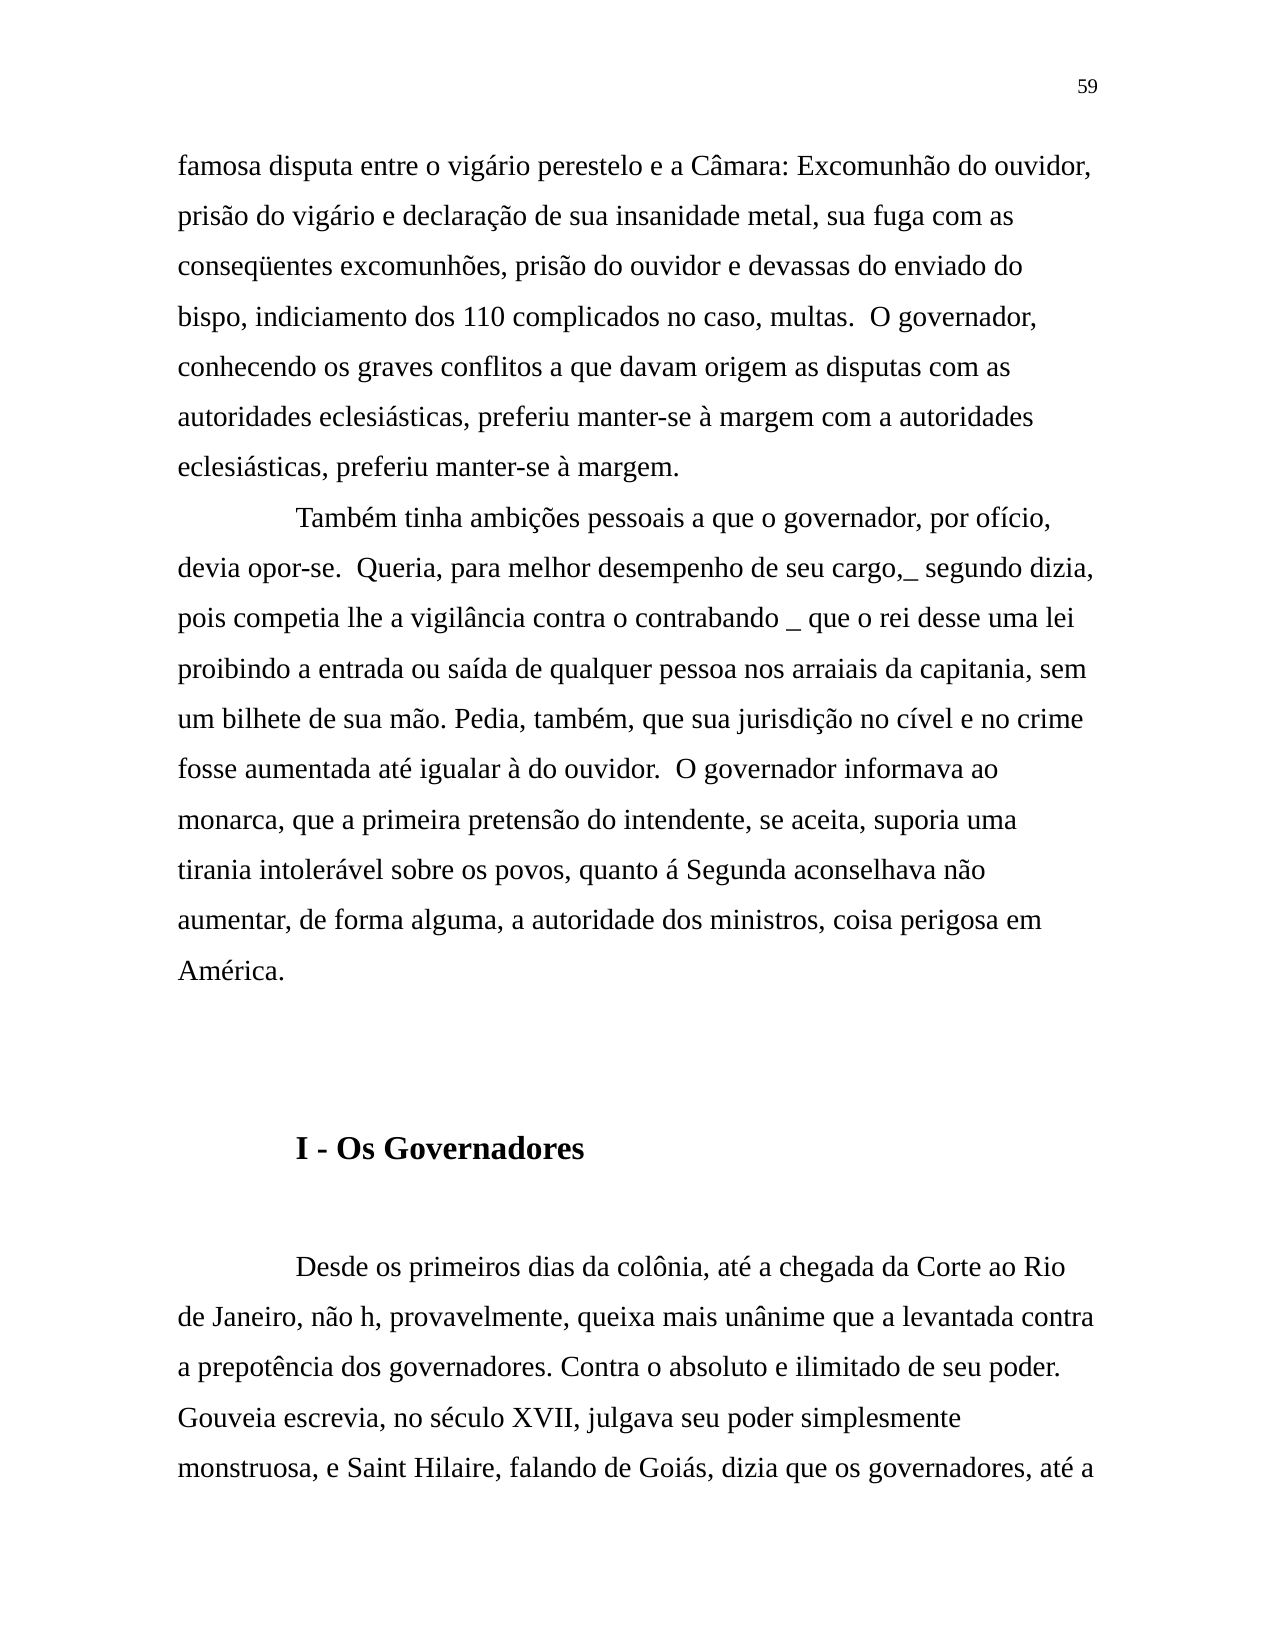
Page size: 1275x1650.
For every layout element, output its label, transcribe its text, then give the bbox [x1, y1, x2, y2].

text famosa disputa entre o vigário perestelo e a Câmara: Excomunhão do ouvidor, prisão do vigário e declaração de sua insanidade metal, sua fuga com as conseqüentes excomunhões, prisão do ouvidor e devassas do enviado do bispo, indiciamento dos 110 complicados no caso, multas. O governador, conhecendo os graves conflitos a que davam origem as disputas com as autoridades eclesiásticas, preferiu manter-se à margem com a autoridades eclesiásticas, preferiu manter-se à margem. [177, 148, 1098, 483]
subtitle I - Os Governadores [177, 1129, 1098, 1167]
text Desde os primeiros dias da colônia, até a chegada da Corte ao Rio de Janeiro, não h, provavelmente, queixa mais unânime que a levantada contra a prepotência dos governadores. Contra o absoluto e ilimitado de seu poder. Gouveia escrevia, no século XVII, julgava seu poder simplesmente monstruosa, e Saint Hilaire, falando de Goiás, dizia que os governadores, até a [177, 1249, 1098, 1484]
text Também tinha ambições pessoais a que o governador, por ofício, devia opor-se. Queria, para melhor desempenho de seu cargo,_ segundo dizia, pois competia lhe a vigilância contra o contrabando _ que o rei desse uma lei proibindo a entrada ou saída de qualquer pessoa nos arraiais da capitania, sem um bilhete de sua mão. Pedia, também, que sua jurisdição no cível e no crime fosse aumentada até igualar à do ouvidor. O governador informava ao monarca, que a primeira pretensão do intendente, se aceita, suporia uma tirania intolerável sobre os povos, quanto á Segunda aconselhava não aumentar, de forma alguma, a autoridade dos ministros, coisa perigosa em América. [177, 500, 1098, 986]
